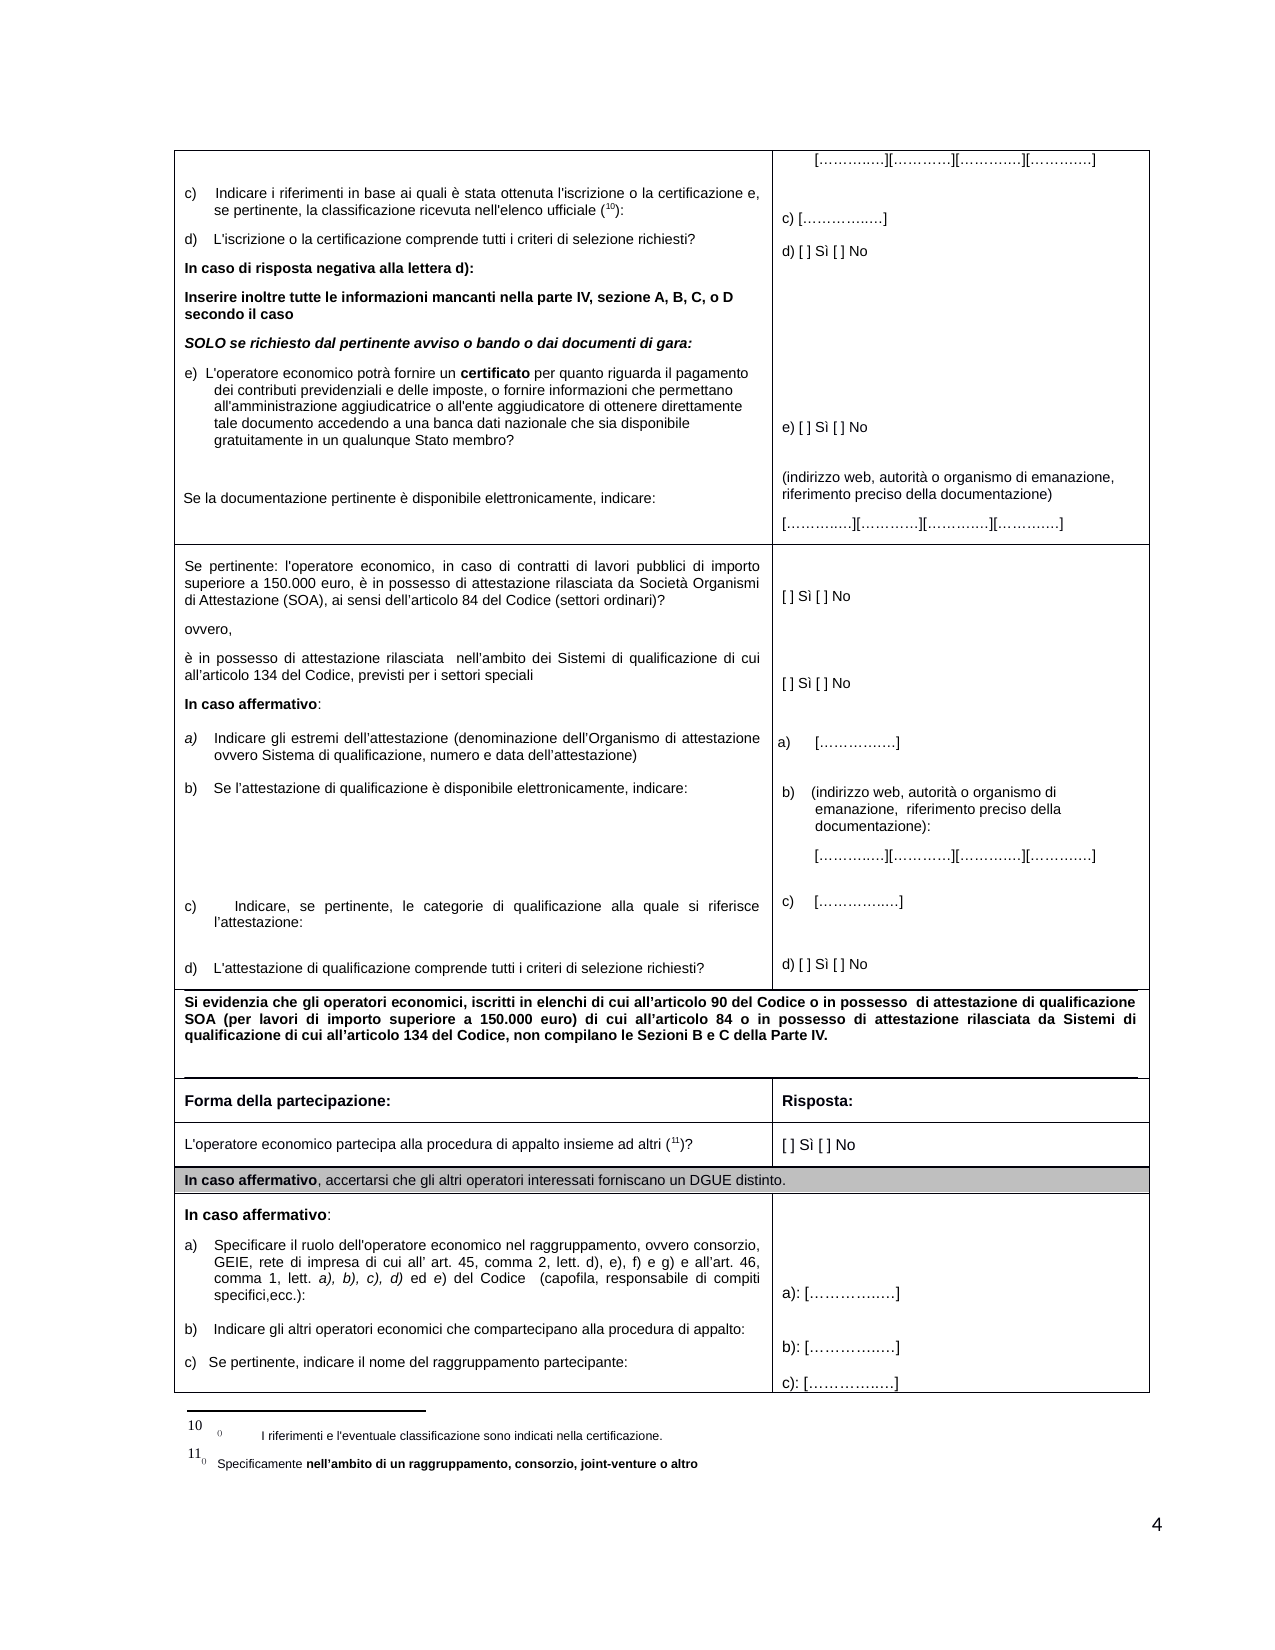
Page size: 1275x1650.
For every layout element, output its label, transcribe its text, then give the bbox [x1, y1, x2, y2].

table_cell c) Indicare i riferimenti in base ai quali è stata ottenuta l'iscrizione o la certificazione e, se pertinente, la classificazione ricevuta nell'elenco ufficiale (): d) L'iscrizione o la certificazione comprende tutti i criteri di selezione richiesti? In caso di risposta negativa alla lettera d): Inserire inoltre tutte le informazioni mancanti nella parte IV, sezione A, B, C, o D secondo il caso SOLO se richiesto dal pertinente avviso o bando o dai documenti di gara: e) L'operatore economico potrà fornire un certificato per quanto riguarda il pagamento dei contributi previdenziali e delle imposte, o fornire informazioni che permettano all'amministrazione aggiudicatrice o all'ente aggiudicatore di ottenere direttamente tale documento accedendo a una banca dati nazionale che sia disponibile gratuitamente in un qualunque Stato membro? Se la documentazione pertinente è disponibile elettronicamente, indicare: [175, 151, 772, 544]
table_cell a): […………..…] b): […………..…] c): […………..…] [773, 1194, 1149, 1392]
table_cell Forma della partecipazione: [175, 1079, 772, 1122]
table_cell [ ] Sì [ ] No [773, 1123, 1149, 1166]
table_cell [………..…][…………][……….…][……….…] c) […………..…] d) [ ] Sì [ ] No e) [ ] Sì [ ] No (indirizzo web, autorità o organismo di emanazione, riferimento preciso della documentazione) [………..…][…………][……….…][……….…] [773, 151, 1149, 544]
table_cell In caso affermativo: Specificare il ruolo dell'operatore economico nel raggruppamento, ovvero consorzio, GEIE, rete di impresa di cui all’ art. 45, comma 2, lett. d), e), f) e g) e all’art. 46, comma 1, lett. a), b), c), d) ed e) del Codice (capofila, responsabile di compiti specifici,ecc.): b) Indicare gli altri operatori economici che compartecipano alla procedura di appalto: c) Se pertinente, indicare il nome del raggruppamento partecipante: [175, 1194, 772, 1392]
table_cell Si evidenzia che gli operatori economici, iscritti in elenchi di cui all’articolo 90 del Codice o in possesso di attestazione di qualificazione SOA (per lavori di importo superiore a 150.000 euro) di cui all’articolo 84 o in possesso di attestazione rilasciata da Sistemi di qualificazione di cui all’articolo 134 del Codice, non compilano le Sezioni B e C della Parte IV. [175, 990, 1149, 1078]
table_cell L'operatore economico partecipa alla procedura di appalto insieme ad altri ()? [175, 1123, 772, 1166]
table_cell Risposta: [773, 1079, 1149, 1122]
table_cell Se pertinente: l'operatore economico, in caso di contratti di lavori pubblici di importo superiore a 150.000 euro, è in possesso di attestazione rilasciata da Società Organismi di Attestazione (SOA), ai sensi dell’articolo 84 del Codice (settori ordinari)? ovvero, è in possesso di attestazione rilasciata nell’ambito dei Sistemi di qualificazione di cui all’articolo 134 del Codice, previsti per i settori speciali In caso affermativo: Indicare gli estremi dell’attestazione (denominazione dell’Organismo di attestazione ovvero Sistema di qualificazione, numero e data dell’attestazione) b) Se l’attestazione di qualificazione è disponibile elettronicamente, indicare: c) Indicare, se pertinente, le categorie di qualificazione alla quale si riferisce l’attestazione: d) L'attestazione di qualificazione comprende tutti i criteri di selezione richiesti? [175, 545, 772, 989]
table_cell [ ] Sì [ ] No [ ] Sì [ ] No [………….…] b) (indirizzo web, autorità o organismo di emanazione, riferimento preciso della documentazione): [………..…][…………][……….…][……….…] c) […………..…] d) [ ] Sì [ ] No [773, 545, 1149, 989]
table_cell In caso affermativo, accertarsi che gli altri operatori interessati forniscano un DGUE distinto. [175, 1168, 1149, 1192]
